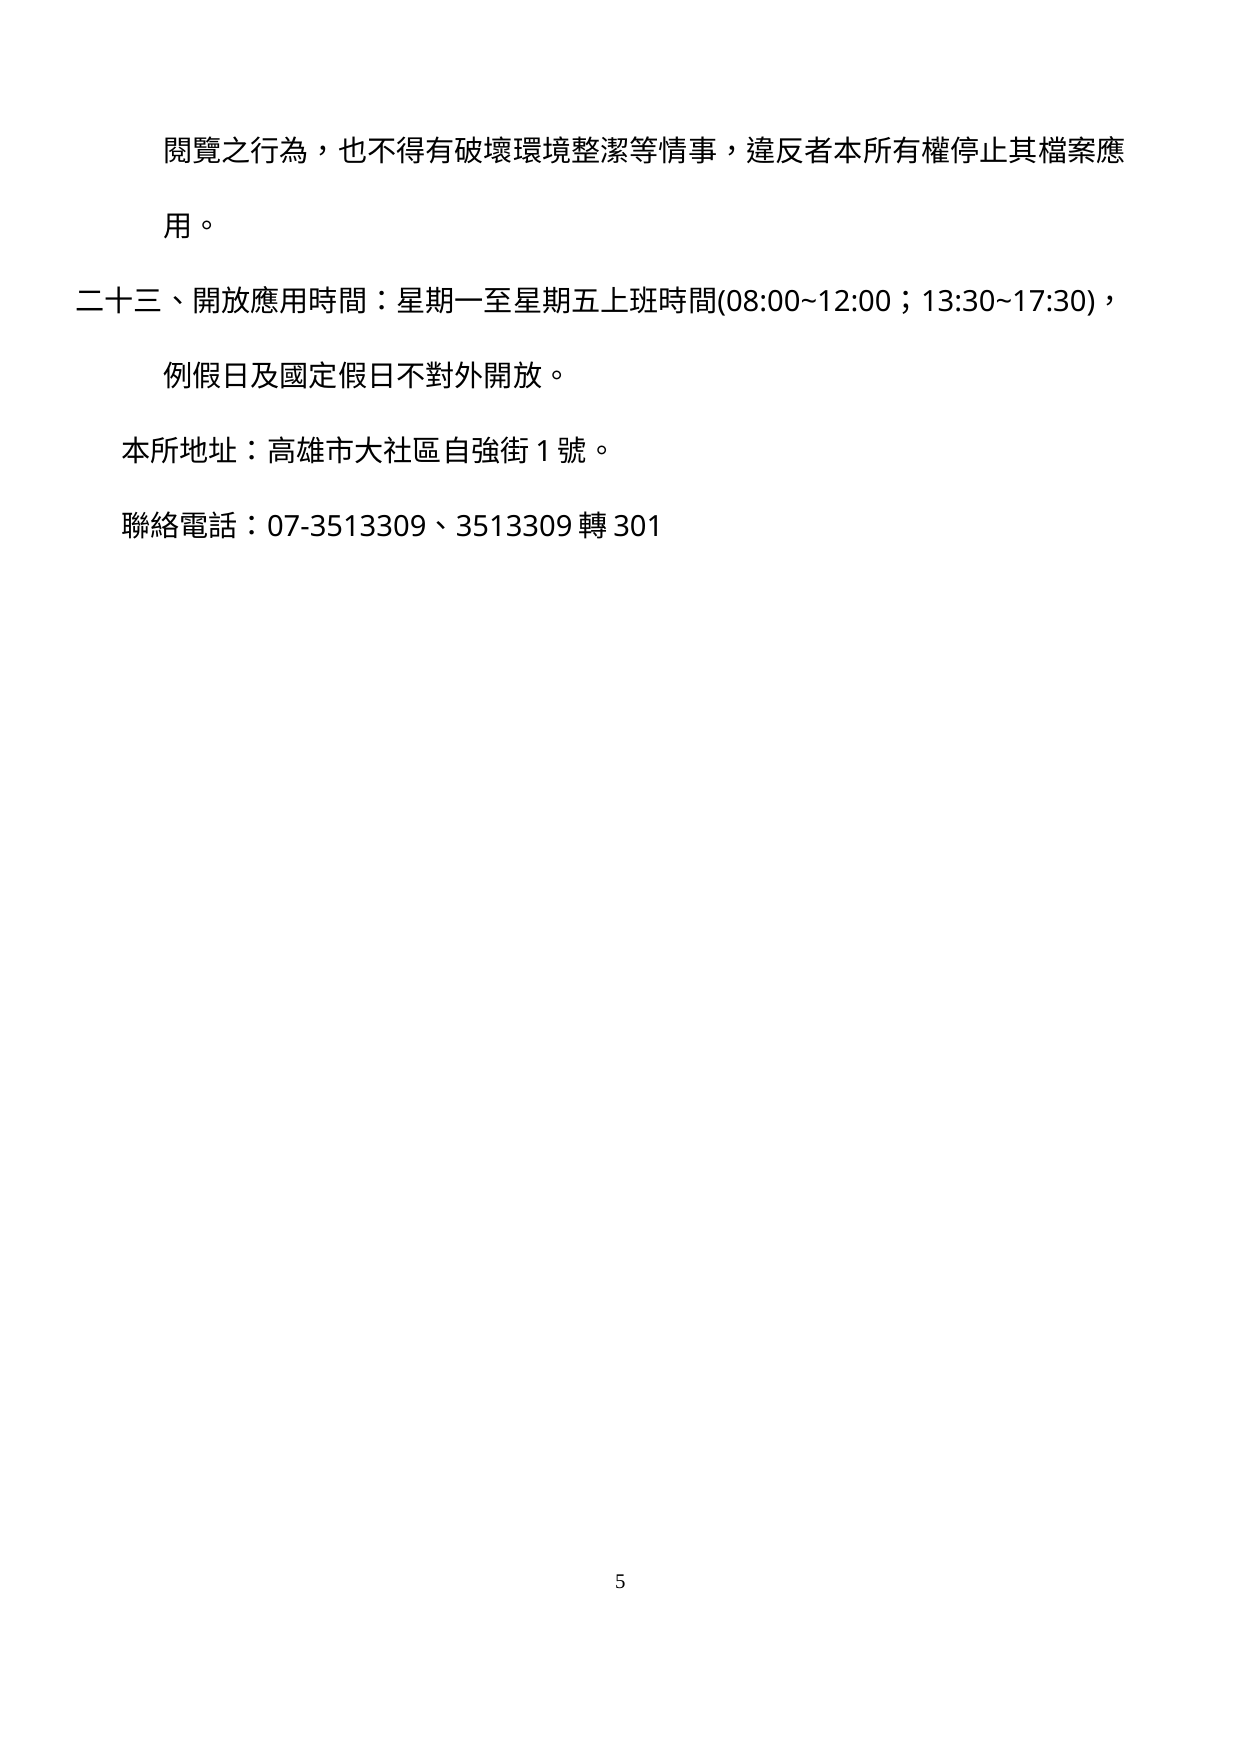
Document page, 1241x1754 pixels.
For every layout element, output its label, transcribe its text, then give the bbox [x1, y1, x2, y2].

text 定 [0, 823, 1140, 973]
text 本所地址：高雄市大社區自強街1號。 [75, 411, 1140, 486]
text 閱覽之行為，也不得有破壞環境整潔等情事，違反者本所有權停止其檔案應用。 [75, 111, 1140, 261]
text 二十三、開放應用時間：星期一至星期五上班時間(08:00~12:00；13:30~17:30)，例假日及國定假日不對外開放。 [75, 261, 1140, 411]
text 聯絡電話：07-3513309、3513309轉301 [75, 486, 1140, 711]
